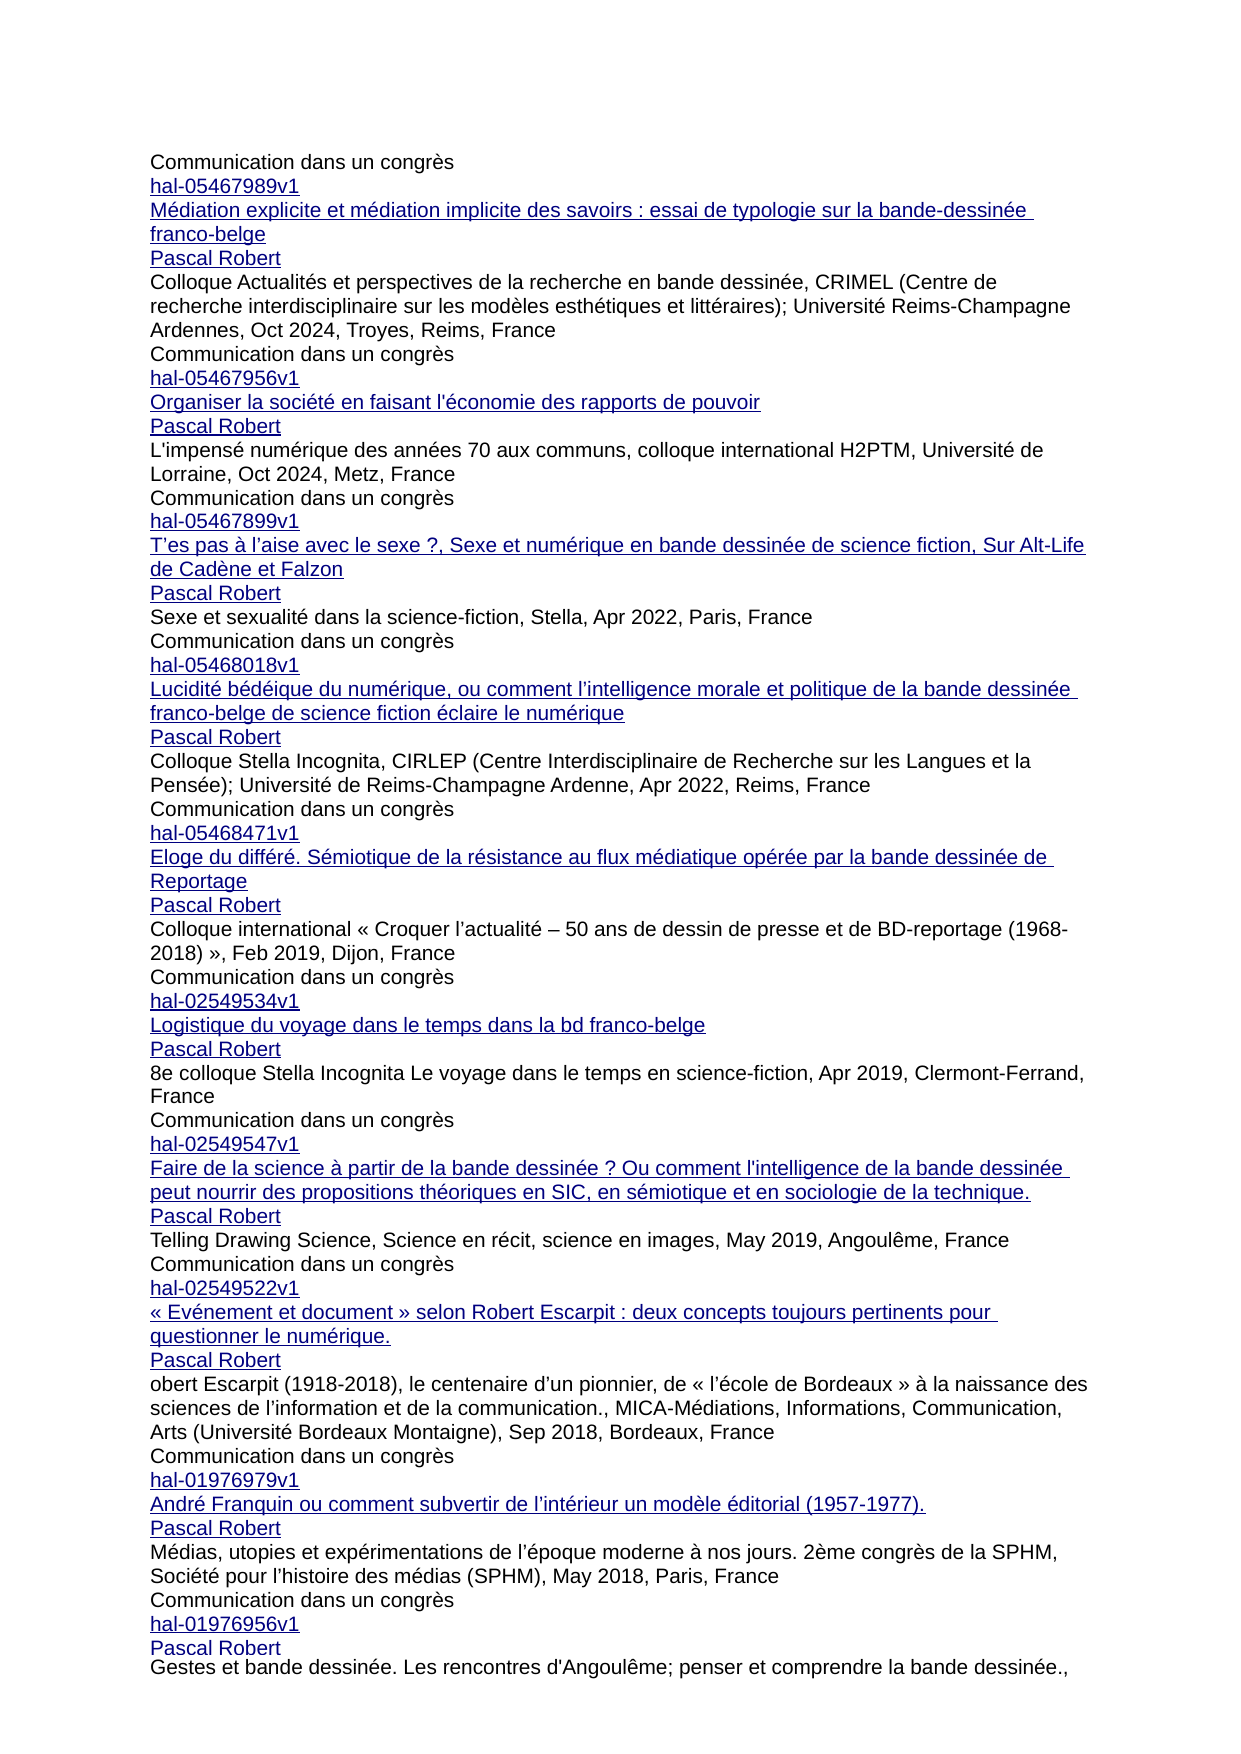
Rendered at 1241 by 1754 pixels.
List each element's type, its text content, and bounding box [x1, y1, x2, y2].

table_cell Médiation explicite et médiation implicite des savoirs : essai de typologie sur la bande-dessinée franco-belge Pascal Robert Colloque Actualités et perspectives de la recherche en bande dessinée, CRIMEL (Centre de recherche interdisciplinaire sur les modèles esthétiques et littéraires); Université Reims-Champagne Ardennes, Oct 2024, Troyes, Reims, France Communication dans un congrès hal-05467956v1 [150, 198, 1090, 389]
table_cell T’es pas à l’aise avec le sexe ?, Sexe et numérique en bande dessinée de science fiction, Sur Alt-Life de Cadène et Falzon Pascal Robert Sexe et sexualité dans la science-fiction, Stella, Apr 2022, Paris, France Communication dans un congrès hal-05468018v1 [150, 533, 1090, 677]
table_cell Organiser la société en faisant l'économie des rapports de pouvoir Pascal Robert L'impensé numérique des années 70 aux communs, colloque international H2PTM, Université de Lorraine, Oct 2024, Metz, France Communication dans un congrès hal-05467899v1 [150, 390, 1090, 533]
table_cell Lucidité bédéique du numérique, ou comment l’intelligence morale et politique de la bande dessinée franco-belge de science fiction éclaire le numérique Pascal Robert Colloque Stella Incognita, CIRLEP (Centre Interdisciplinaire de Recherche sur les Langues et la Pensée); Université de Reims-Champagne Ardenne, Apr 2022, Reims, France Communication dans un congrès hal-05468471v1 [150, 677, 1090, 845]
table_cell Logistique du voyage dans le temps dans la bd franco-belge Pascal Robert 8e colloque Stella Incognita Le voyage dans le temps en science-fiction, Apr 2019, Clermont-Ferrand, France Communication dans un congrès hal-02549547v1 [150, 1013, 1090, 1156]
table_cell Faire de la science à partir de la bande dessinée ? Ou comment l'intelligence de la bande dessinée peut nourrir des propositions théoriques en SIC, en sémiotique et en sociologie de la technique. Pascal Robert Telling Drawing Science, Science en récit, science en images, May 2019, Angoulême, France Communication dans un congrès hal-02549522v1 [150, 1156, 1090, 1300]
table_cell Les gestes du silence, sur Lulu femme nue d'Etienne Davodeau. Pascal Robert Gestes et bande dessinée. Les rencontres d'Angoulême; penser et comprendre la bande dessinée., Université de Poitiers, Cité internationale de la bande dessinée et de l'image, Pôle Image Magelis,, Nov 2018, Angoulême, France Communication dans un congrès hal-01977156v1 [150, 1635, 1090, 1679]
table_cell André Franquin ou comment subvertir de l’intérieur un modèle éditorial (1957-1977). Pascal Robert Médias, utopies et expérimentations de l’époque moderne à nos jours. 2ème congrès de la SPHM, Société pour l’histoire des médias (SPHM), May 2018, Paris, France Communication dans un congrès hal-01976956v1 [150, 1492, 1090, 1635]
table_cell Eloge du différé. Sémiotique de la résistance au flux médiatique opérée par la bande dessinée de Reportage Pascal Robert Colloque international « Croquer l’actualité – 50 ans de dessin de presse et de BD-reportage (1968-2018) », Feb 2019, Dijon, France Communication dans un congrès hal-02549534v1 [150, 845, 1090, 1012]
table_cell « Evénement et document » selon Robert Escarpit : deux concepts toujours pertinents pour questionner le numérique. Pascal Robert obert Escarpit (1918-2018), le centenaire d’un pionnier, de « l’école de Bordeaux » à la naissance des sciences de l’information et de la communication., MICA-Médiations, Informations, Communication, Arts (Université Bordeaux Montaigne), Sep 2018, Bordeaux, France Communication dans un congrès hal-01976979v1 [150, 1300, 1090, 1492]
table_header Communication dans un congrès hal-05467989v1 [150, 150, 1090, 198]
